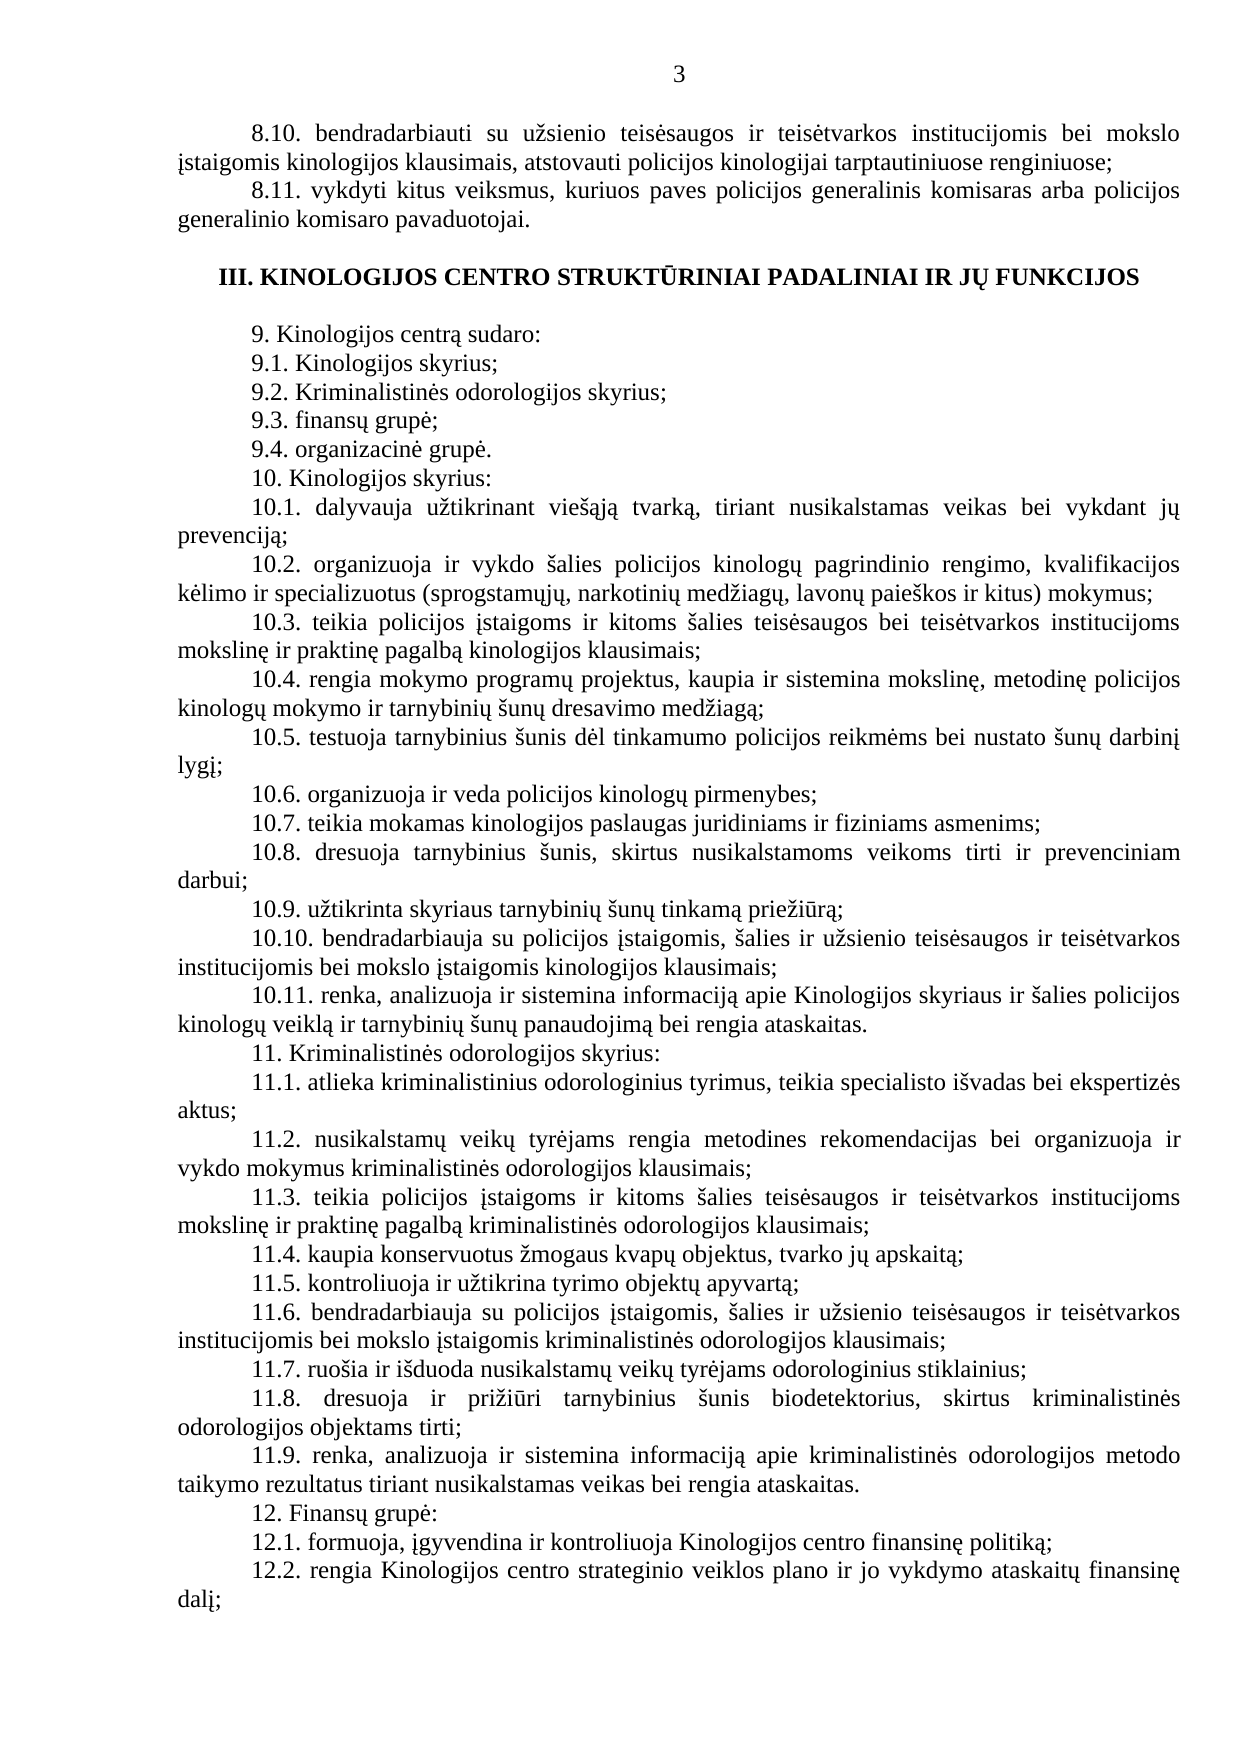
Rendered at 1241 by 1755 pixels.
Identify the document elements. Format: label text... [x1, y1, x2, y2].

text 11.3. teikia policijos įstaigoms ir kitoms šalies teisėsaugos ir teisėtvarkos institucijoms mokslinę ir praktinę pagalbą kriminalistinės odorologijos klausimais; [177, 1182, 1181, 1239]
text 10.2. organizuoja ir vykdo šalies policijos kinologų pagrindinio rengimo, kvalifikacijos kėlimo ir specializuotus (sprogstamųjų, narkotinių medžiagų, lavonų paieškos ir kitus) mokymus; [177, 549, 1181, 607]
text 8.11. vykdyti kitus veiksmus, kuriuos paves policijos generalinis komisaras arba policijos generalinio komisaro pavaduotojai. [177, 176, 1181, 233]
text 9.3. finansų grupė; [177, 406, 1181, 434]
text 11.4. kaupia konservuotus žmogaus kvapų objektus, tvarko jų apskaitą; [177, 1239, 1181, 1268]
text 9. Kinologijos centrą sudaro: [177, 319, 1181, 348]
text 11.8. dresuoja ir prižiūri tarnybinius šunis biodetektorius, skirtus kriminalistinės odorologijos objektams tirti; [177, 1383, 1181, 1441]
text 10.4. rengia mokymo programų projektus, kaupia ir sistemina mokslinę, metodinę policijos kinologų mokymo ir tarnybinių šunų dresavimo medžiagą; [177, 664, 1181, 722]
text 10.7. teikia mokamas kinologijos paslaugas juridiniams ir fiziniams asmenims; [177, 808, 1181, 837]
text 10.11. renka, analizuoja ir sistemina informaciją apie Kinologijos skyriaus ir šalies policijos kinologų veiklą ir tarnybinių šunų panaudojimą bei rengia ataskaitas. [177, 981, 1181, 1038]
text 11.5. kontroliuoja ir užtikrina tyrimo objektų apyvartą; [177, 1268, 1181, 1297]
text 10.6. organizuoja ir veda policijos kinologų pirmenybes; [177, 779, 1181, 808]
text 12.2. rengia Kinologijos centro strateginio veiklos plano ir jo vykdymo ataskaitų finansinę dalį; [177, 1556, 1181, 1613]
text 11.9. renka, analizuoja ir sistemina informaciją apie kriminalistinės odorologijos metodo taikymo rezultatus tiriant nusikalstamas veikas bei rengia ataskaitas. [177, 1441, 1181, 1498]
text 12.1. formuoja, įgyvendina ir kontroliuoja Kinologijos centro finansinę politiką; [177, 1527, 1181, 1556]
text 10.3. teikia policijos įstaigoms ir kitoms šalies teisėsaugos bei teisėtvarkos institucijoms mokslinę ir praktinę pagalbą kinologijos klausimais; [177, 607, 1181, 664]
text 10.8. dresuoja tarnybinius šunis, skirtus nusikalstamoms veikoms tirti ir prevenciniam darbui; [177, 837, 1181, 894]
text III. KINOLOGIJOS CENTRO STRUKTŪRINIAI PADALINIAI IR JŲ FUNKCIJOS [177, 262, 1181, 291]
text 8.10. bendradarbiauti su užsienio teisėsaugos ir teisėtvarkos institucijomis bei mokslo įstaigomis kinologijos klausimais, atstovauti policijos kinologijai tarptautiniuose renginiuose; [177, 118, 1181, 176]
text 9.2. Kriminalistinės odorologijos skyrius; [177, 377, 1181, 406]
text 9.4. organizacinė grupė. [177, 434, 1181, 463]
text 9.1. Kinologijos skyrius; [177, 348, 1181, 377]
text 11. Kriminalistinės odorologijos skyrius: [177, 1038, 1181, 1067]
text 12. Finansų grupė: [177, 1498, 1181, 1527]
text 11.6. bendradarbiauja su policijos įstaigomis, šalies ir užsienio teisėsaugos ir teisėtvarkos institucijomis bei mokslo įstaigomis kriminalistinės odorologijos klausimais; [177, 1297, 1181, 1354]
text 10.1. dalyvauja užtikrinant viešąją tvarką, tiriant nusikalstamas veikas bei vykdant jų prevenciją; [177, 492, 1181, 549]
text 10.9. užtikrinta skyriaus tarnybinių šunų tinkamą priežiūrą; [177, 894, 1181, 923]
text 10.5. testuoja tarnybinius šunis dėl tinkamumo policijos reikmėms bei nustato šunų darbinį lygį; [177, 722, 1181, 779]
text 11.2. nusikalstamų veikų tyrėjams rengia metodines rekomendacijas bei organizuoja ir vykdo mokymus kriminalistinės odorologijos klausimais; [177, 1124, 1181, 1182]
text 11.7. ruošia ir išduoda nusikalstamų veikų tyrėjams odorologinius stiklainius; [177, 1354, 1181, 1383]
text 10. Kinologijos skyrius: [177, 463, 1181, 492]
text 10.10. bendradarbiauja su policijos įstaigomis, šalies ir užsienio teisėsaugos ir teisėtvarkos institucijomis bei mokslo įstaigomis kinologijos klausimais; [177, 923, 1181, 981]
text 11.1. atlieka kriminalistinius odorologinius tyrimus, teikia specialisto išvadas bei ekspertizės aktus; [177, 1067, 1181, 1124]
